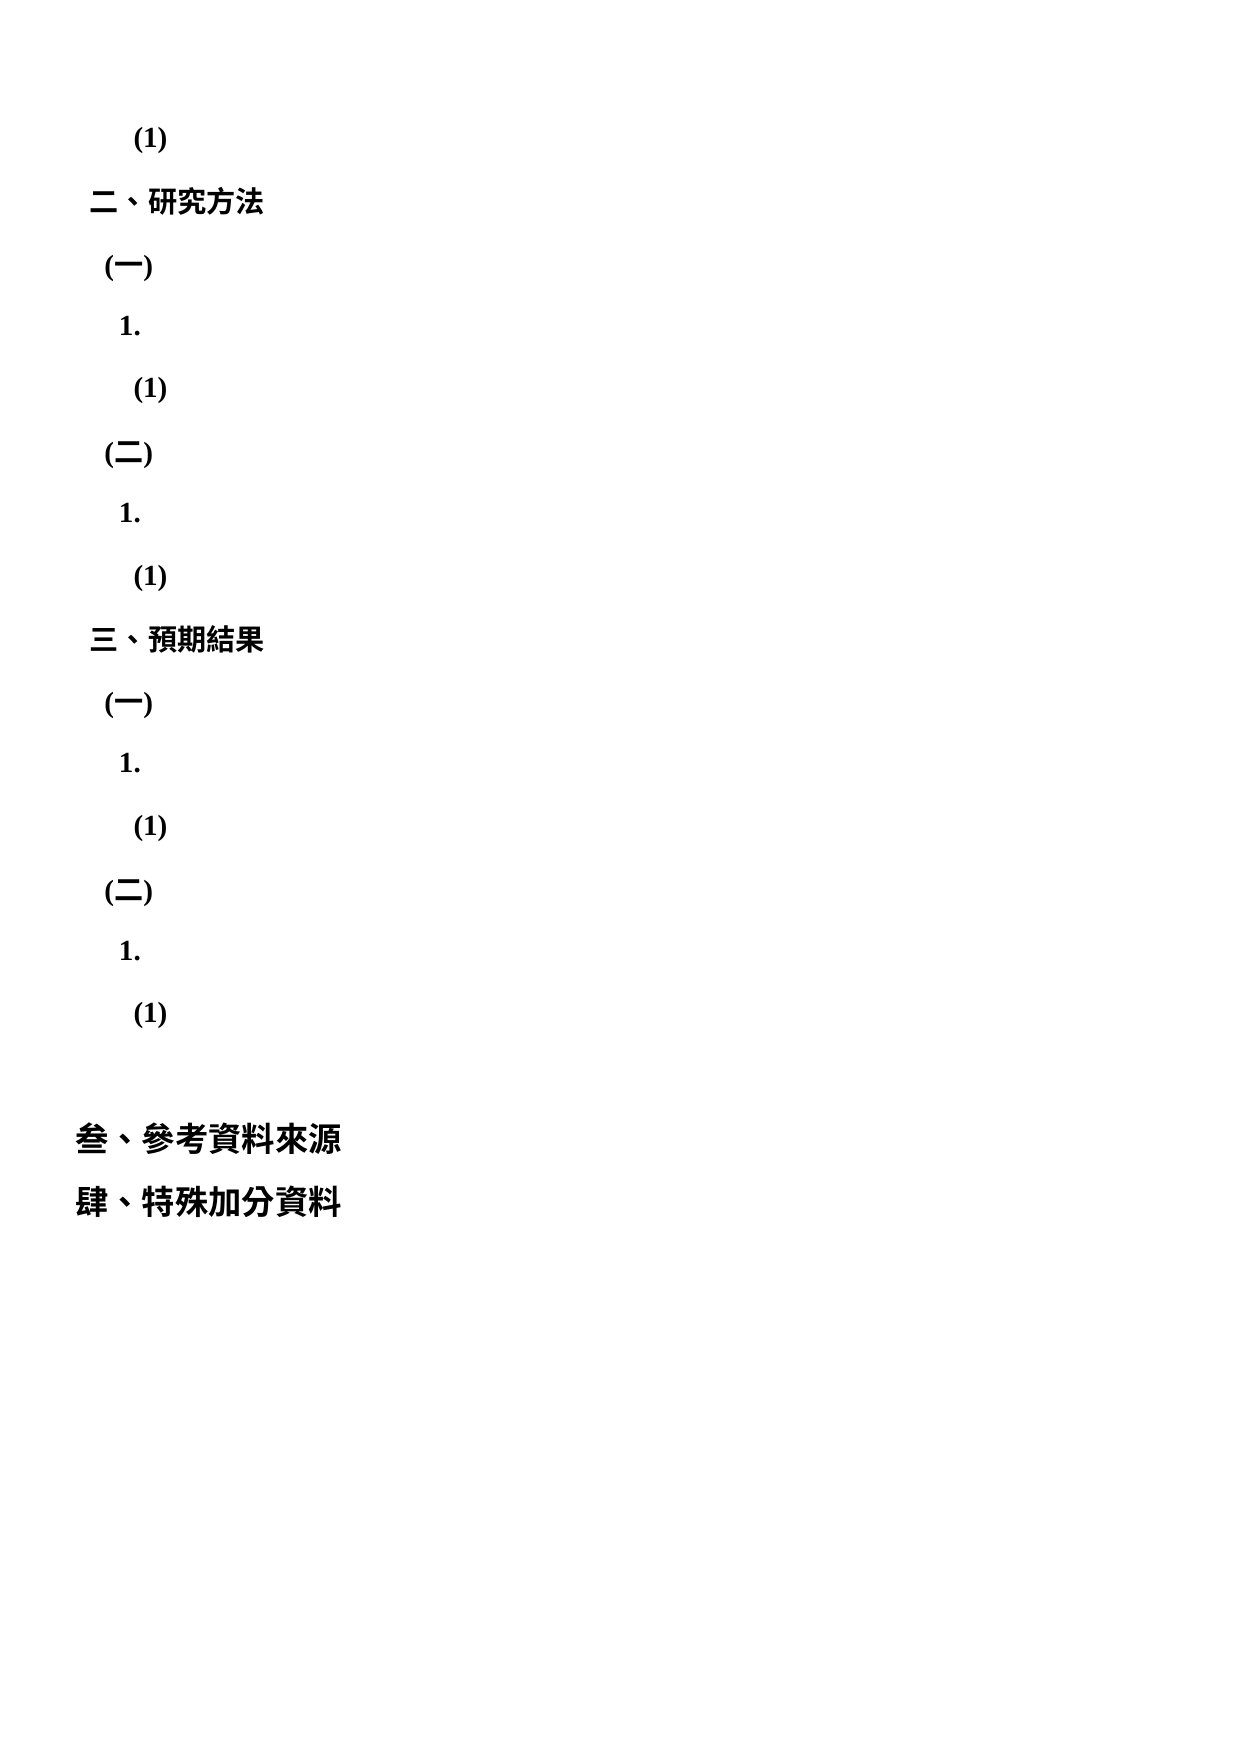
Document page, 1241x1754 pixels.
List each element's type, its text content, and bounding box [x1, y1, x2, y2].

text 肆、特殊加分資料 [75, 1158, 1165, 1221]
text (一) [75, 221, 1165, 283]
text 1. [75, 471, 1165, 533]
text 叁、參考資料來源 [75, 1096, 1165, 1158]
text (1) [75, 971, 1165, 1033]
text (1) [75, 96, 1165, 158]
text (1) [75, 346, 1165, 408]
text (1) [75, 783, 1165, 846]
text 1. [75, 908, 1165, 971]
text (二) [75, 408, 1165, 471]
text 三、預期結果 [75, 596, 1165, 658]
text 1. [75, 721, 1165, 783]
text 二、研究方法 [75, 158, 1165, 221]
text (1) [75, 533, 1165, 596]
text 1. [75, 283, 1165, 346]
text (二) [75, 846, 1165, 908]
text (一) [75, 658, 1165, 721]
